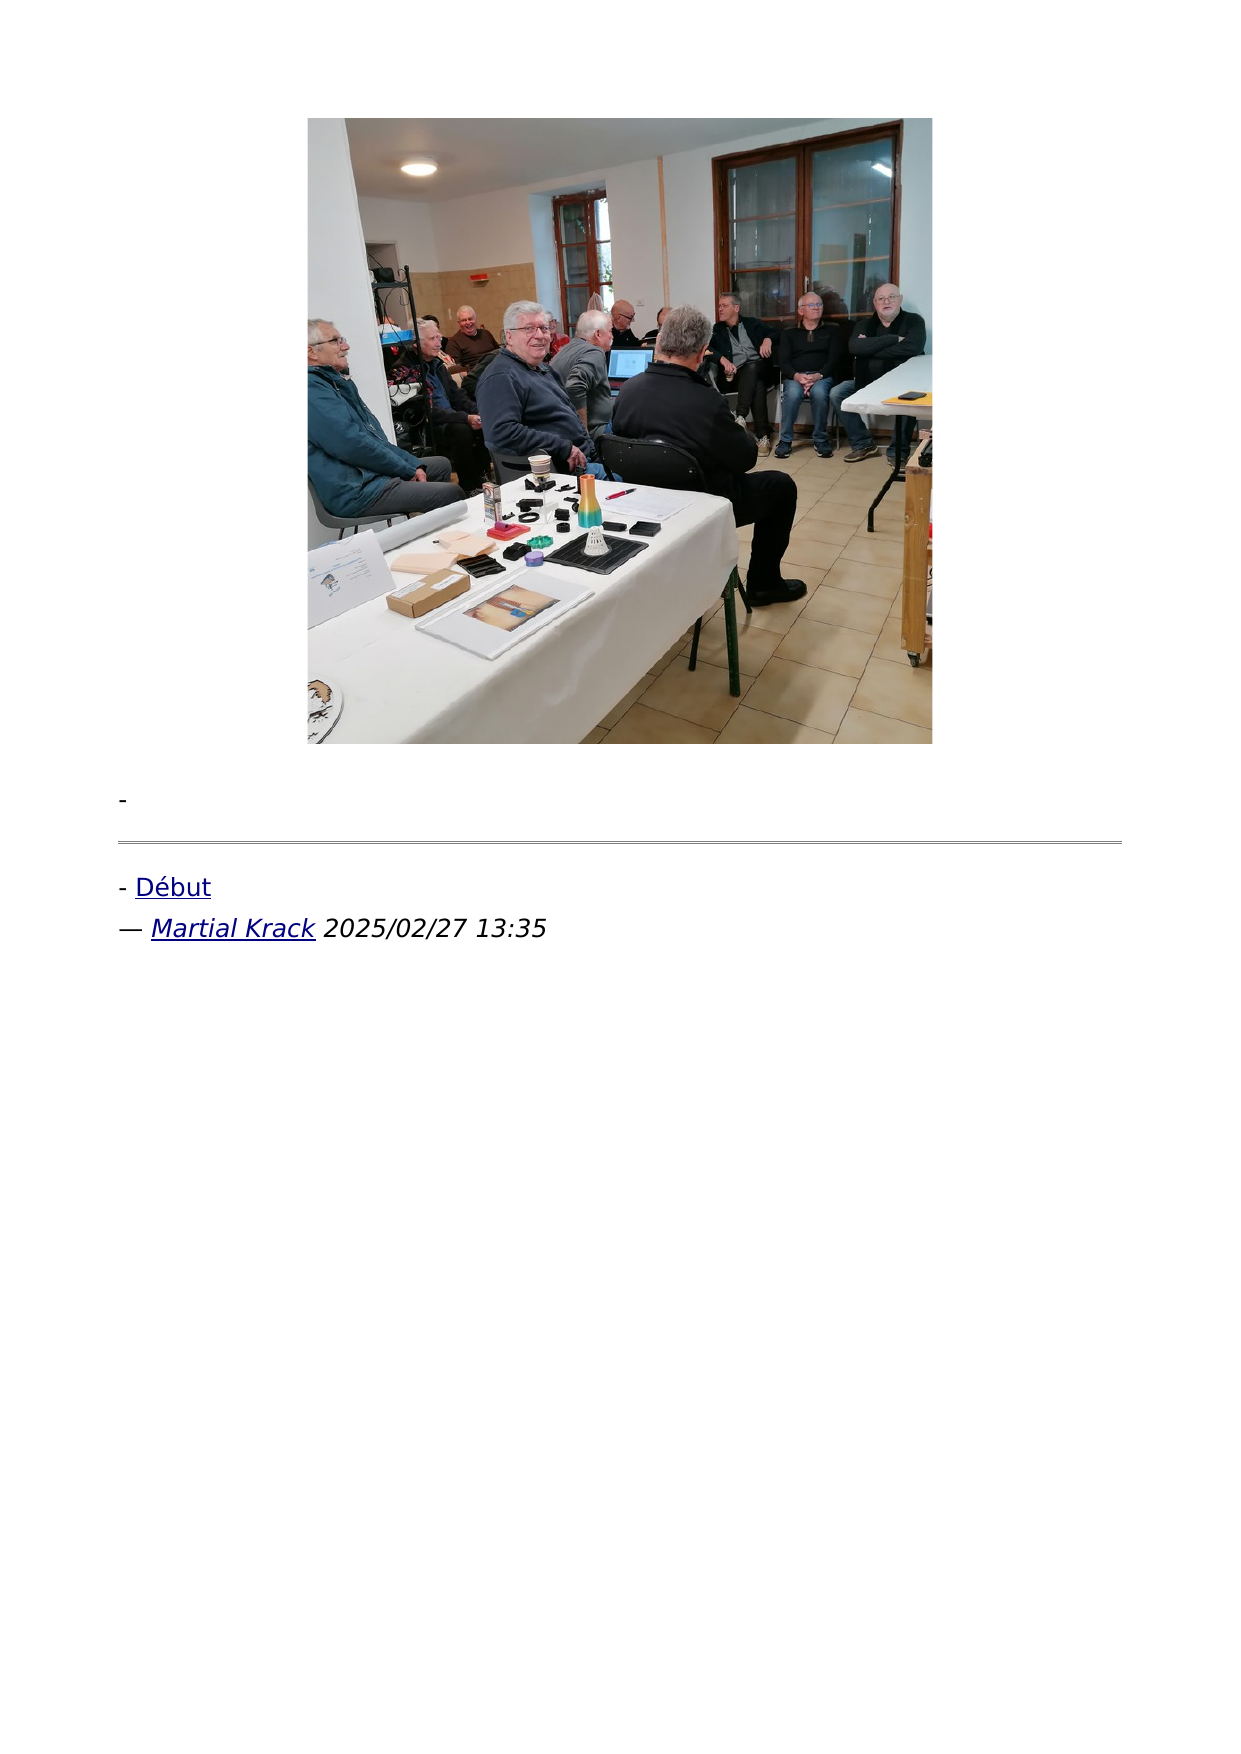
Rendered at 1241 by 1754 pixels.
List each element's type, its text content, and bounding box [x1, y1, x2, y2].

text — Martial Krack 2025/02/27 13:35 [118, 914, 1122, 944]
text - Début [118, 873, 1122, 902]
picture [307, 118, 933, 744]
text - [118, 785, 1122, 814]
